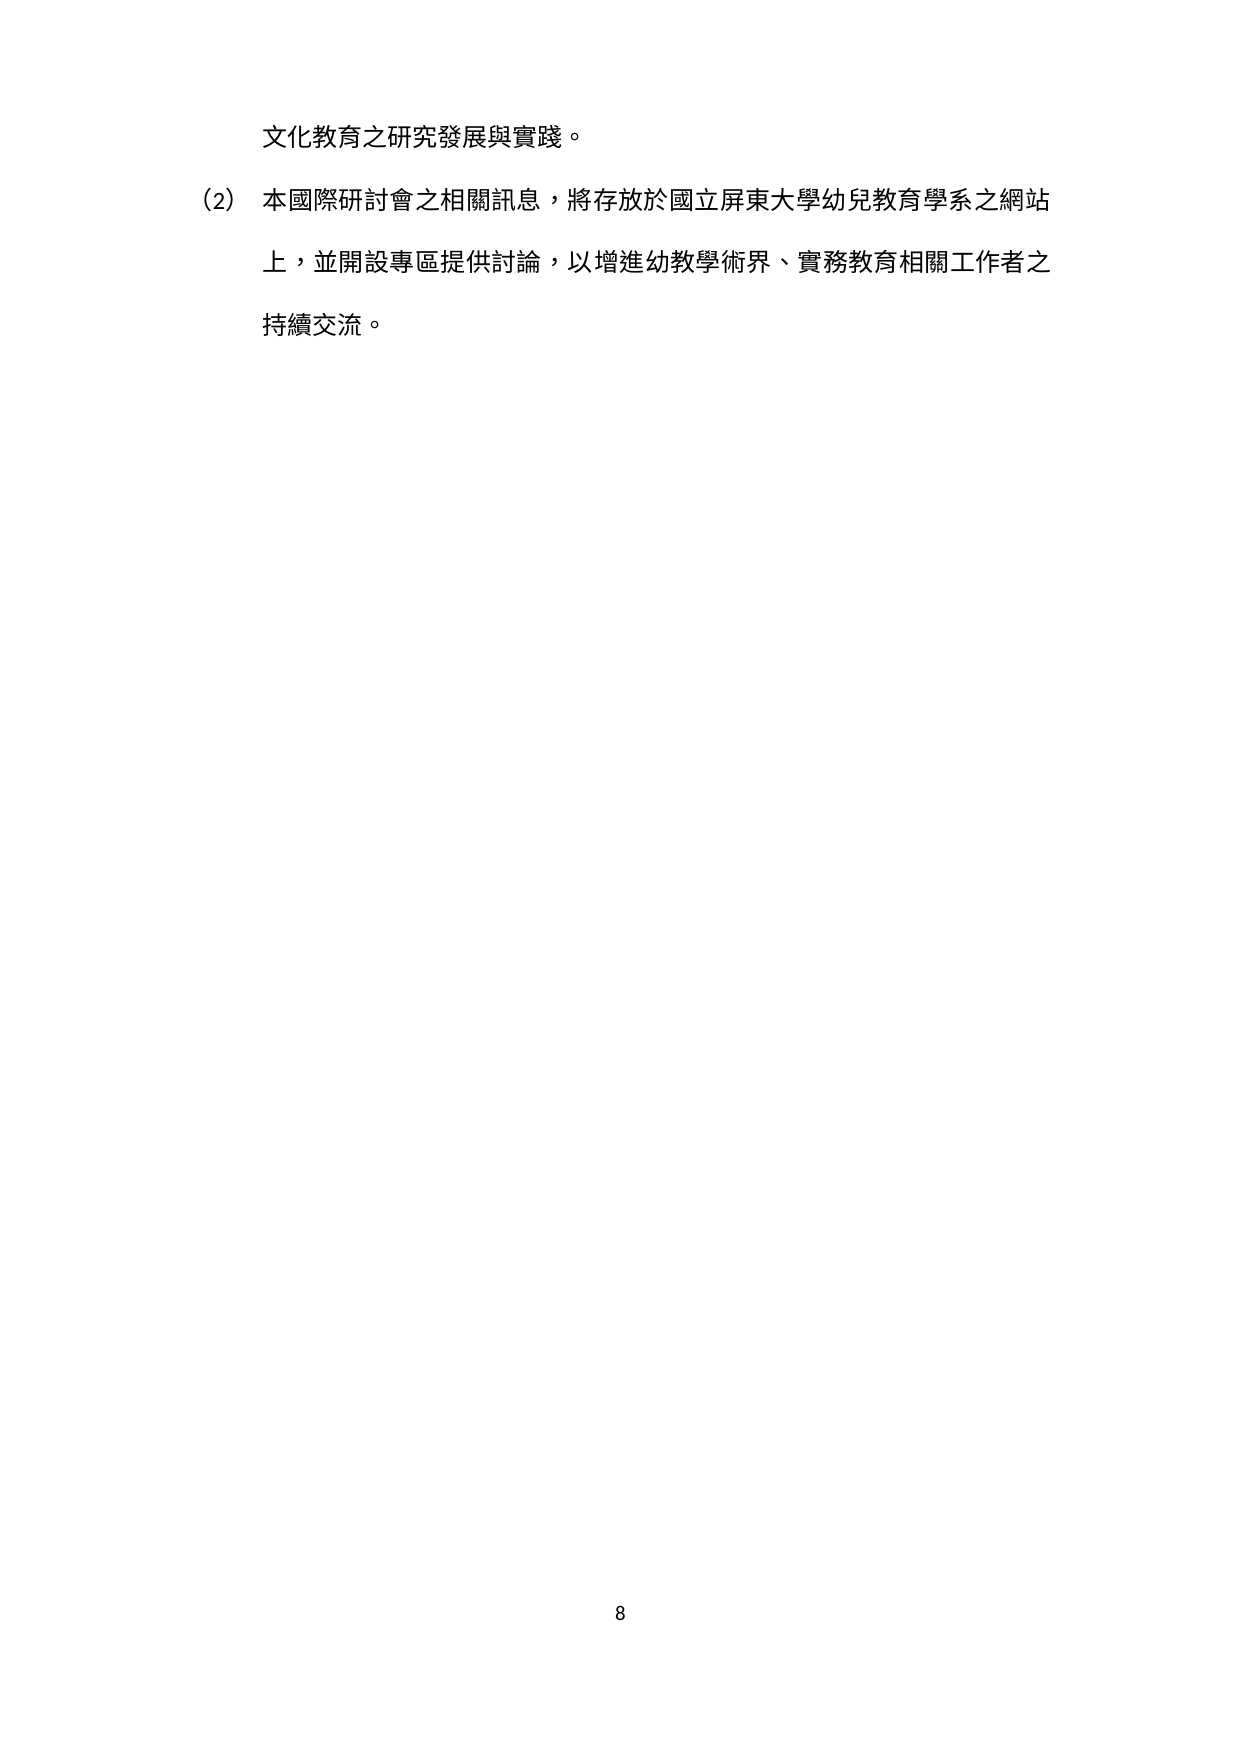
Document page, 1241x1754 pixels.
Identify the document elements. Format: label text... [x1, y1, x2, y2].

list 文化教育之研究發展與實踐。 [187, 94, 1053, 157]
list 本國際研討會之相關訊息，將存放於國立屏東大學幼兒教育學系之網站上，並開設專區提供討論，以增進幼教學術界、實務教育相關工作者之持續交流。 [187, 157, 1053, 344]
